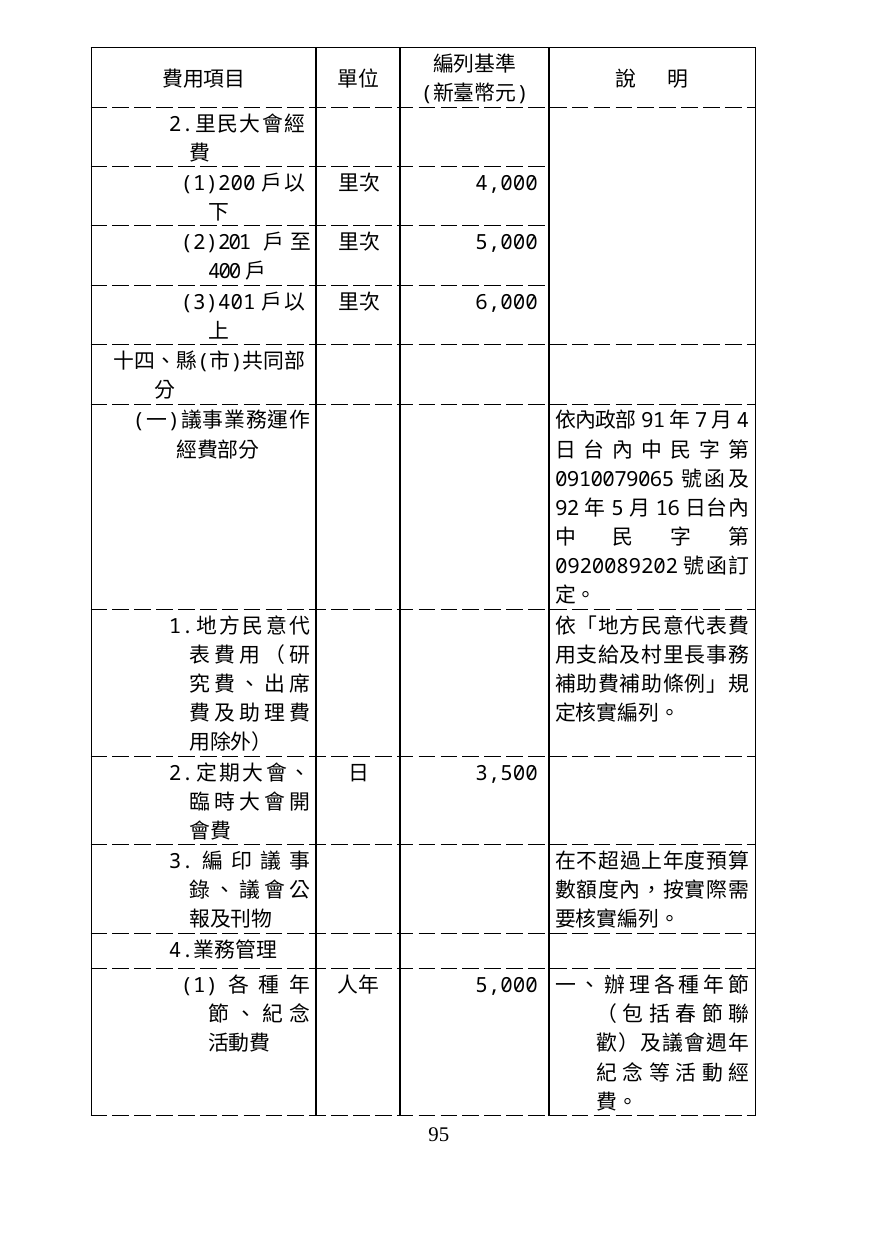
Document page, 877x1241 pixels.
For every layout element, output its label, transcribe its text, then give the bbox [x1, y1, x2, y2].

table_header 單位 [317, 48, 399, 107]
table_cell 4,000 [401, 166, 548, 225]
table_cell [550, 933, 755, 968]
table_cell [401, 933, 548, 968]
table_cell 日 [317, 756, 399, 844]
table_cell 5,000 [401, 225, 548, 285]
table_cell 依「地方民意代表費用支給及村里長事務補助費補助條例」規定核實編列。 [550, 609, 755, 756]
table_cell [317, 107, 399, 166]
table_cell [317, 844, 399, 933]
table_header 說 明 [550, 48, 755, 107]
table_cell (3)401戶以上 [92, 285, 315, 344]
table_cell (1)200戶以下 [92, 166, 315, 225]
table_cell [550, 756, 755, 844]
table_cell [550, 344, 755, 403]
table_cell 依內政部91年7月4日台內中民字第0910079065號函及92年5月16日台內中民字第0920089202號函訂定。 [550, 404, 755, 609]
table_cell [317, 344, 399, 403]
table_cell [401, 844, 548, 933]
table_cell 十四、縣(市)共同部分 [92, 344, 315, 403]
table_cell [401, 609, 548, 756]
table_cell 6,000 [401, 285, 548, 344]
table_cell [317, 404, 399, 609]
table_cell 2.里民大會經費 [92, 107, 315, 166]
table_cell [401, 344, 548, 403]
table_header 編列基準 (新臺幣元) [401, 48, 548, 107]
table_cell [317, 609, 399, 756]
table_cell 在不超過上年度預算數額度內，按實際需要核實編列。 [550, 844, 755, 933]
table_cell 里次 [317, 285, 399, 344]
table_cell 4.業務管理 [92, 933, 315, 968]
table_cell (2)201戶至400戶 [92, 225, 315, 285]
table_cell 一、辦理各種年節（包括春節聯歡）及議會週年紀念等活動經費。 [550, 968, 755, 1115]
table_cell [317, 933, 399, 968]
table_cell [401, 404, 548, 609]
table_cell 3.編印議事錄、議會公報及刊物 [92, 844, 315, 933]
table_cell 2.定期大會、臨時大會開會費 [92, 756, 315, 844]
table_cell 1.地方民意代表費用（研究費、出席費及助理費用除外） [92, 609, 315, 756]
table_cell (1)各種年節、紀念活動費 [92, 968, 315, 1115]
table_cell 里次 [317, 166, 399, 225]
table_cell [401, 107, 548, 166]
table_cell 里次 [317, 225, 399, 285]
table_cell (一)議事業務運作經費部分 [92, 404, 315, 609]
table_cell 5,000 [401, 968, 548, 1115]
table_cell 人年 [317, 968, 399, 1115]
table_cell 3,500 [401, 756, 548, 844]
table_cell [550, 107, 755, 344]
table_header 費用項目 [92, 48, 315, 107]
